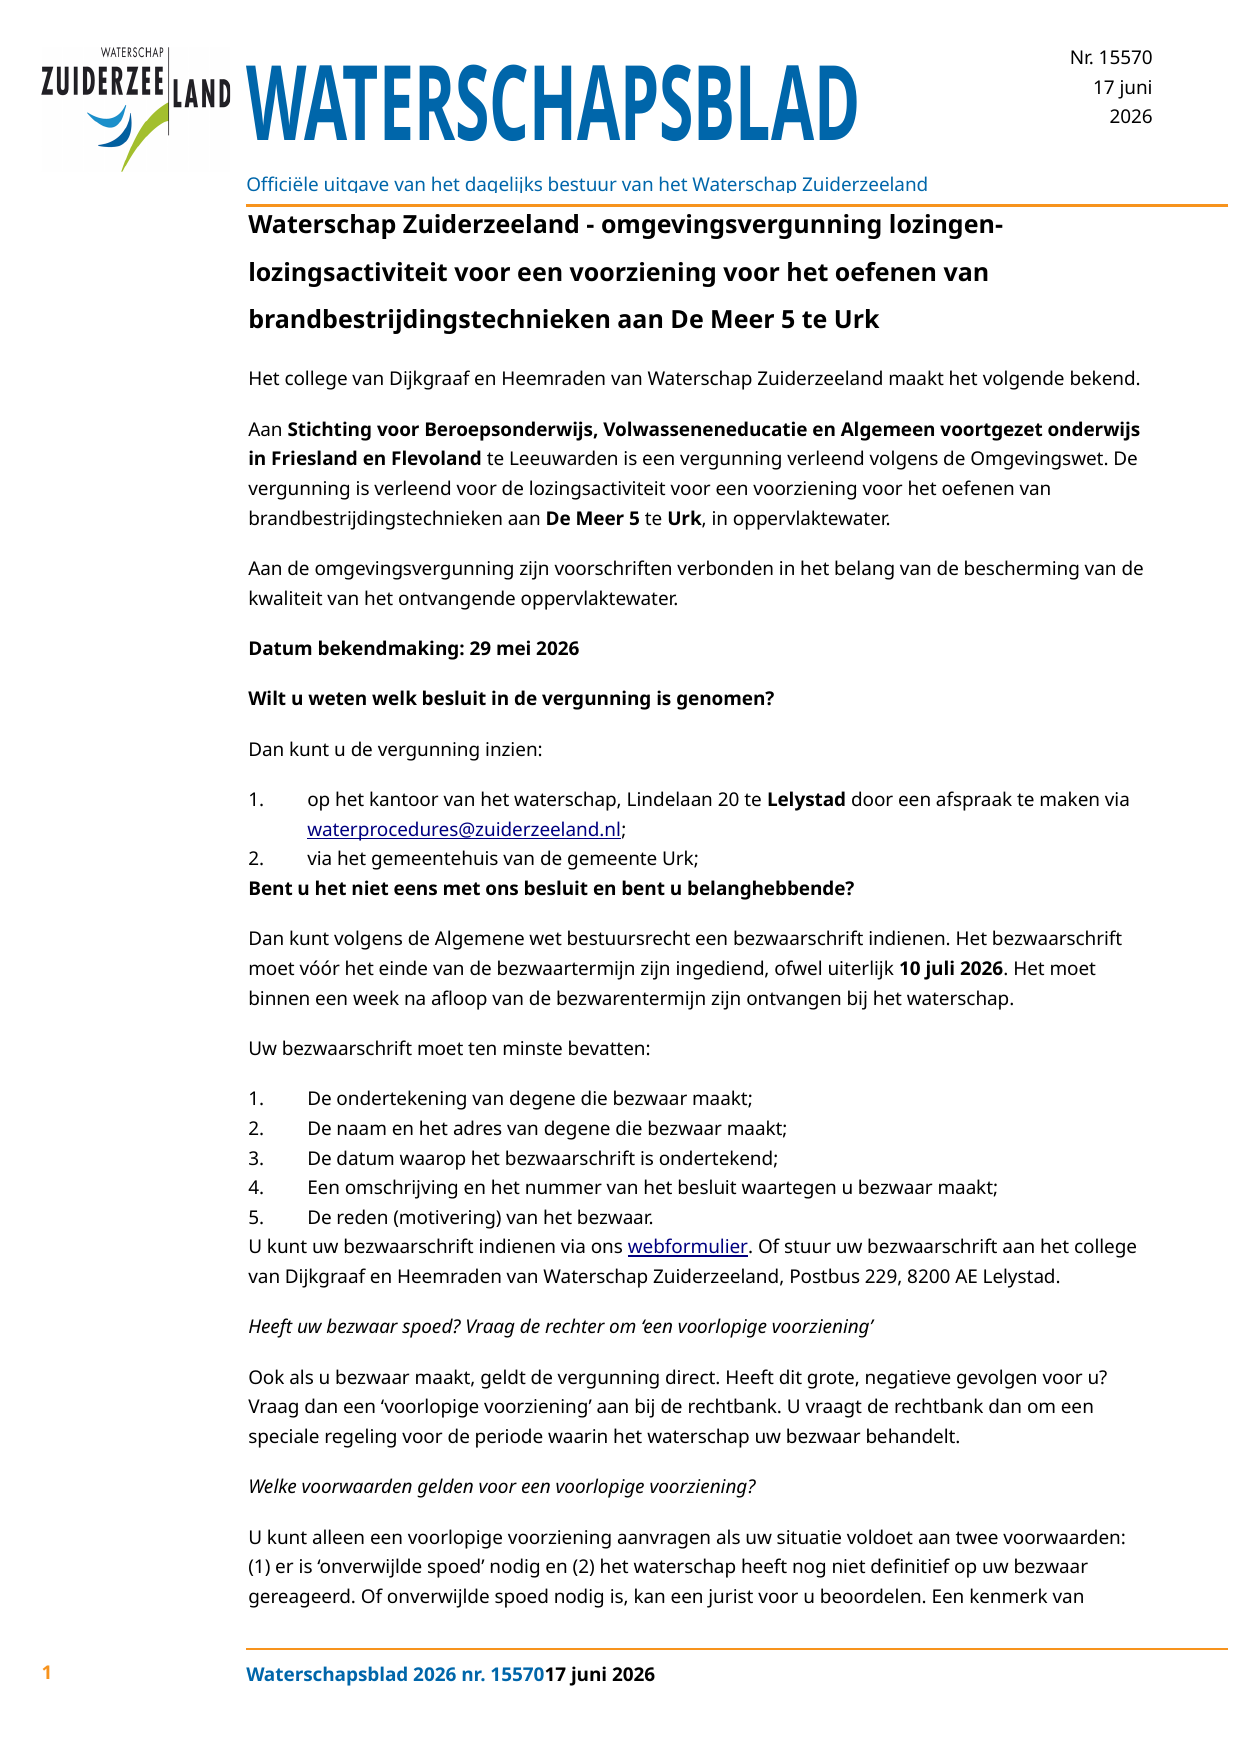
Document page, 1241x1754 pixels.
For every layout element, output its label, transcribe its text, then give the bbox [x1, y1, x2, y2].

list op het kantoor van het waterschap, Lindelaan 20 te Lelystad door een afspraak te maken via waterprocedures@zuiderzeeland.nl; [248, 786, 1152, 842]
list via het gemeentehuis van de gemeente Urk; [248, 846, 1152, 871]
list Een omschrijving en het nummer van het besluit waartegen u bezwaar maakt; [248, 1174, 1152, 1200]
text Dan kunt u de vergunning inzien: [248, 736, 1152, 762]
text Aan de omgevingsvergunning zijn voorschriften verbonden in het belang van de bescherming van de kwaliteit van het ontvangende oppervlaktewater. [248, 555, 1152, 610]
text Dan kunt volgens de Algemene wet bestuursrecht een bezwaarschrift indienen. Het bezwaarschrift moet vóór het einde van de bezwaartermijn zijn ingediend, ofwel uiterlijk 10 juli 2026. Het moet binnen een week na afloop van de bezwarentermijn zijn ontvangen bij het waterschap. [248, 926, 1152, 1010]
text Het college van Dijkgraaf en Heemraden van Waterschap Zuiderzeeland maakt het volgende bekend. [248, 366, 1152, 391]
picture [41, 47, 231, 172]
text Uw bezwaarschrift moet ten minste bevatten: [248, 1035, 1152, 1061]
text Bent u het niet eens met ons besluit en bent u belanghebbende? [248, 875, 1152, 901]
text Aan Stichting voor Beroepsonderwijs, Volwasseneneducatie en Algemeen voortgezet onderwijs in Friesland en Flevoland te Leeuwarden is een vergunning verleend volgens de Omgevingswet. De vergunning is verleend voor de lozingsactiviteit voor een voorziening voor het oefenen van brandbestrijdingstechnieken aan De Meer 5 te Urk, in oppervlaktewater. [248, 416, 1152, 530]
text Wilt u weten welk besluit in de vergunning is genomen? [248, 686, 1152, 711]
list De ondertekening van degene die bezwaar maakt; [248, 1086, 1152, 1111]
list De naam en het adres van degene die bezwaar maakt; [248, 1115, 1152, 1141]
list De reden (motivering) van het bezwaar. [248, 1204, 1152, 1229]
text Heeft uw bezwaar spoed? Vraag de rechter om ‘een voorlopige voorziening’ [248, 1313, 1152, 1339]
text U kunt alleen een voorlopige voorziening aanvragen als uw situatie voldoet aan twee voorwaarden: (1) er is ‘onverwijlde spoed’ nodig en (2) het waterschap heeft nog niet definitief op uw bezwaar gereageerd. Of onverwijlde spoed nodig is, kan een jurist voor u beoordelen. Een kenmerk van [248, 1524, 1152, 1609]
text Datum bekendmaking: 29 mei 2026 [248, 635, 1152, 661]
list De datum waarop het bezwaarschrift is ondertekend; [248, 1145, 1152, 1170]
text Welke voorwaarden gelden voor een voorlopige voorziening? [248, 1473, 1152, 1499]
text U kunt uw bezwaarschrift indienen via ons webformulier. Of stuur uw bezwaarschrift aan het college van Dijkgraaf en Heemraden van Waterschap Zuiderzeeland, Postbus 229, 8200 AE Lelystad. [248, 1233, 1152, 1289]
text Waterschap Zuiderzeeland - omgevingsvergunning lozingen- lozingsactiviteit voor een voorziening voor het oefenen van brandbestrijdingstechnieken aan De Meer 5 te Urk [248, 207, 1152, 336]
text Ook als u bezwaar maakt, geldt de vergunning direct. Heeft dit grote, negatieve gevolgen voor u? Vraag dan een ‘voorlopige voorziening’ aan bij de rechtbank. U vraagt de rechtbank dan om een speciale regeling voor de periode waarin het waterschap uw bezwaar behandelt. [248, 1364, 1152, 1449]
